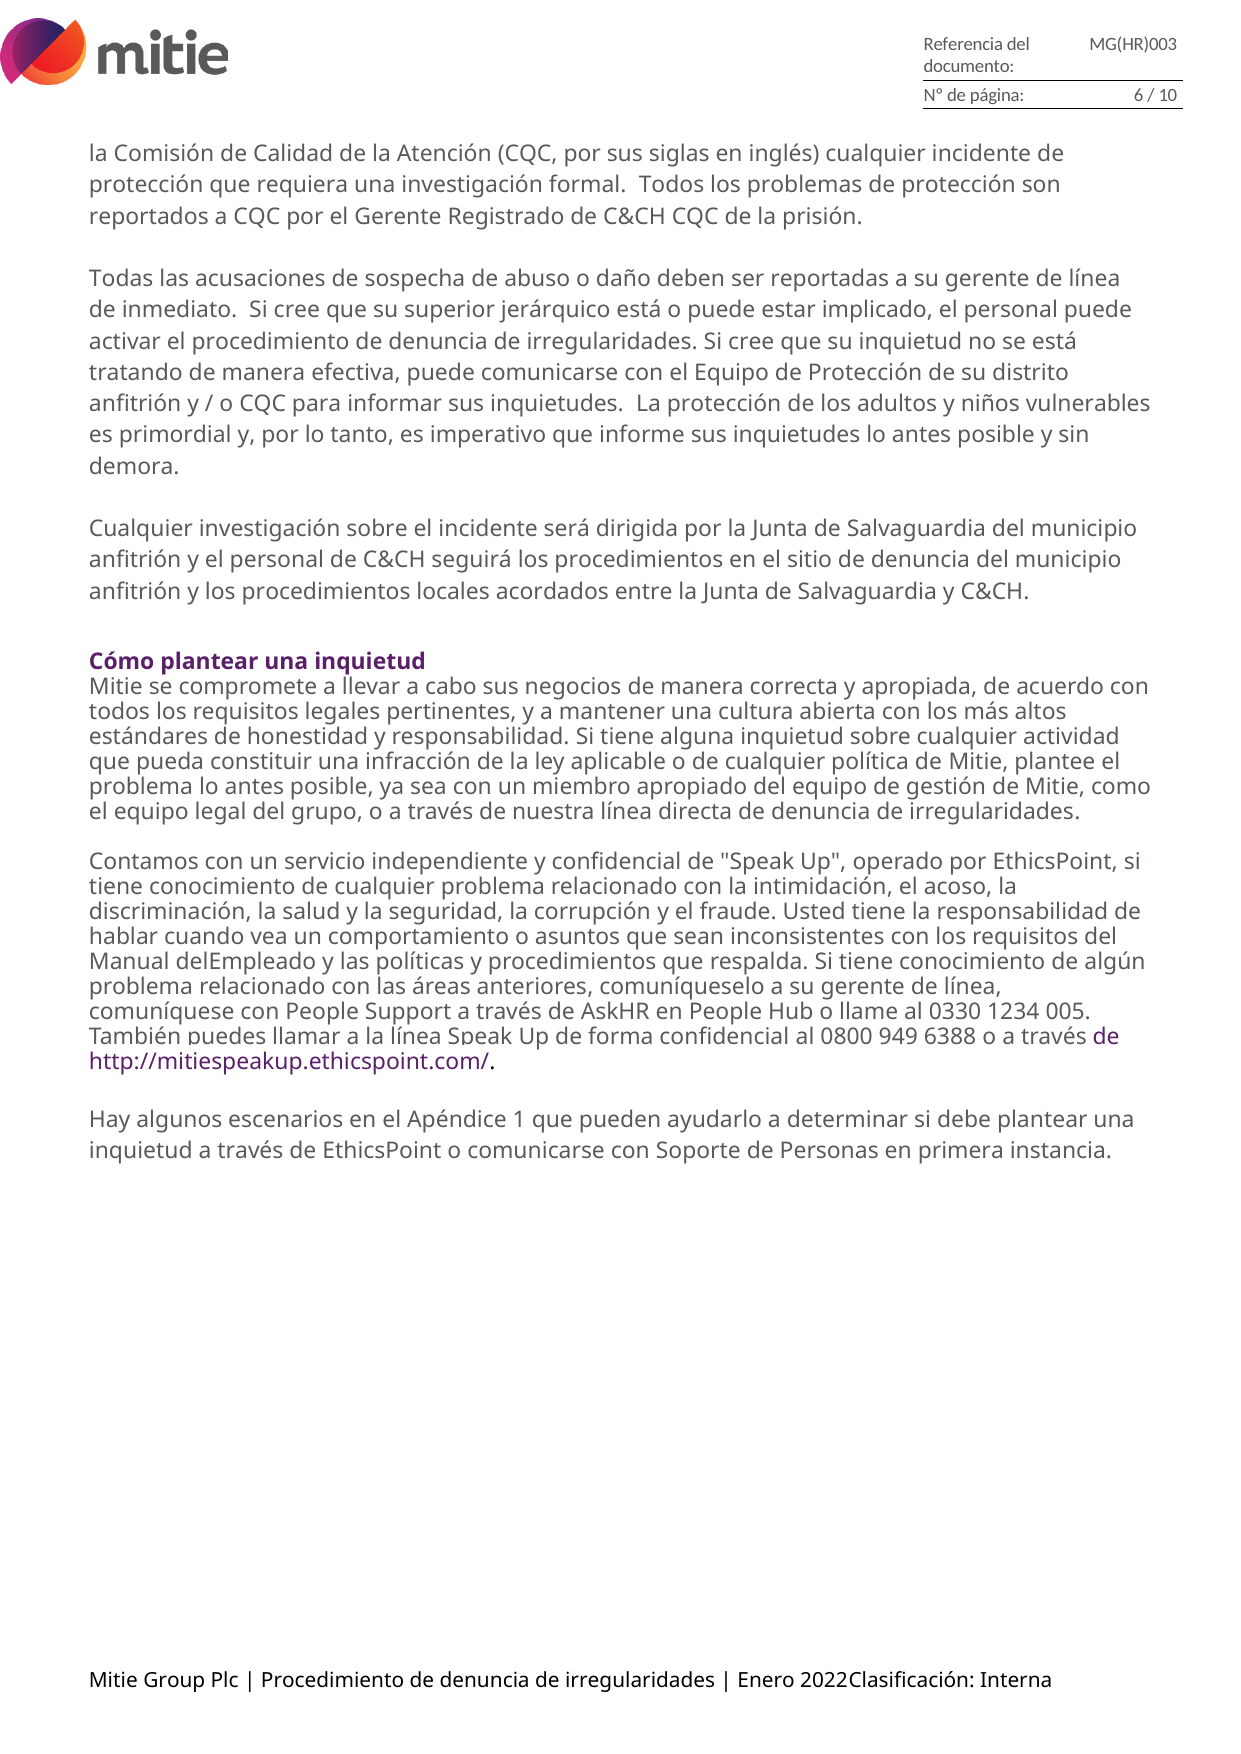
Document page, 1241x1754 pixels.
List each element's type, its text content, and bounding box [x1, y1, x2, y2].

text Cualquier investigación sobre el incidente será dirigida por la Junta de Salvaguardia del municipio anfitrión y el personal de C&CH seguirá los procedimientos en el sitio de denuncia del municipio anfitrión y los procedimientos locales acordados entre la Junta de Salvaguardia y C&CH. [89, 512, 1152, 606]
subtitle Mitie se compromete a llevar a cabo sus negocios de manera correcta y apropiada, de acuerdo con todos los requisitos legales pertinentes, y a mantener una cultura abierta con los más altos estándares de honestidad y responsabilidad. Si tiene alguna inquietud sobre cualquier actividad que pueda constituir una infracción de la ley aplicable o de cualquier política de Mitie, plantee el problema lo antes posible, ya sea con un miembro apropiado del equipo de gestión de Mitie, como el equipo legal del grupo, o a través de nuestra línea directa de denuncia de irregularidades. [89, 675, 1152, 825]
text la Comisión de Calidad de la Atención (CQC, por sus siglas en inglés) cualquier incidente de protección que requiera una investigación formal. Todos los problemas de protección son reportados a CQC por el Gerente Registrado de C&CH CQC de la prisión. [89, 137, 1152, 231]
subtitle Contamos con un servicio independiente y confidencial de "Speak Up", operado por EthicsPoint, si tiene conocimiento de cualquier problema relacionado con la intimidación, el acoso, la discriminación, la salud y la seguridad, la corrupción y el fraude. Usted tiene la responsabilidad de hablar cuando vea un comportamiento o asuntos que sean inconsistentes con los requisitos del Manual delEmpleado y las políticas y procedimientos que respalda. Si tiene conocimiento de algún problema relacionado con las áreas anteriores, comuníqueselo a su gerente de línea, comuníquese con People Support a través de AskHR en People Hub o llame al 0330 1234 005. También puedes llamar a la línea Speak Up de forma confidencial al 0800 949 6388 o a través de http://mitiespeakup.ethicspoint.com/. [89, 850, 1152, 1075]
subtitle Cómo plantear una inquietud [89, 650, 1152, 675]
text Hay algunos escenarios en el Apéndice 1 que pueden ayudarlo a determinar si debe plantear una inquietud a través de EthicsPoint o comunicarse con Soporte de Personas en primera instancia. [89, 1103, 1152, 1166]
text Todas las acusaciones de sospecha de abuso o daño deben ser reportadas a su gerente de línea de inmediato. Si cree que su superior jerárquico está o puede estar implicado, el personal puede activar el procedimiento de denuncia de irregularidades. Si cree que su inquietud no se está tratando de manera efectiva, puede comunicarse con el Equipo de Protección de su distrito anfitrión y / o CQC para informar sus inquietudes. La protección de los adultos y niños vulnerables es primordial y, por lo tanto, es imperativo que informe sus inquietudes lo antes posible y sin demora. [89, 262, 1152, 481]
